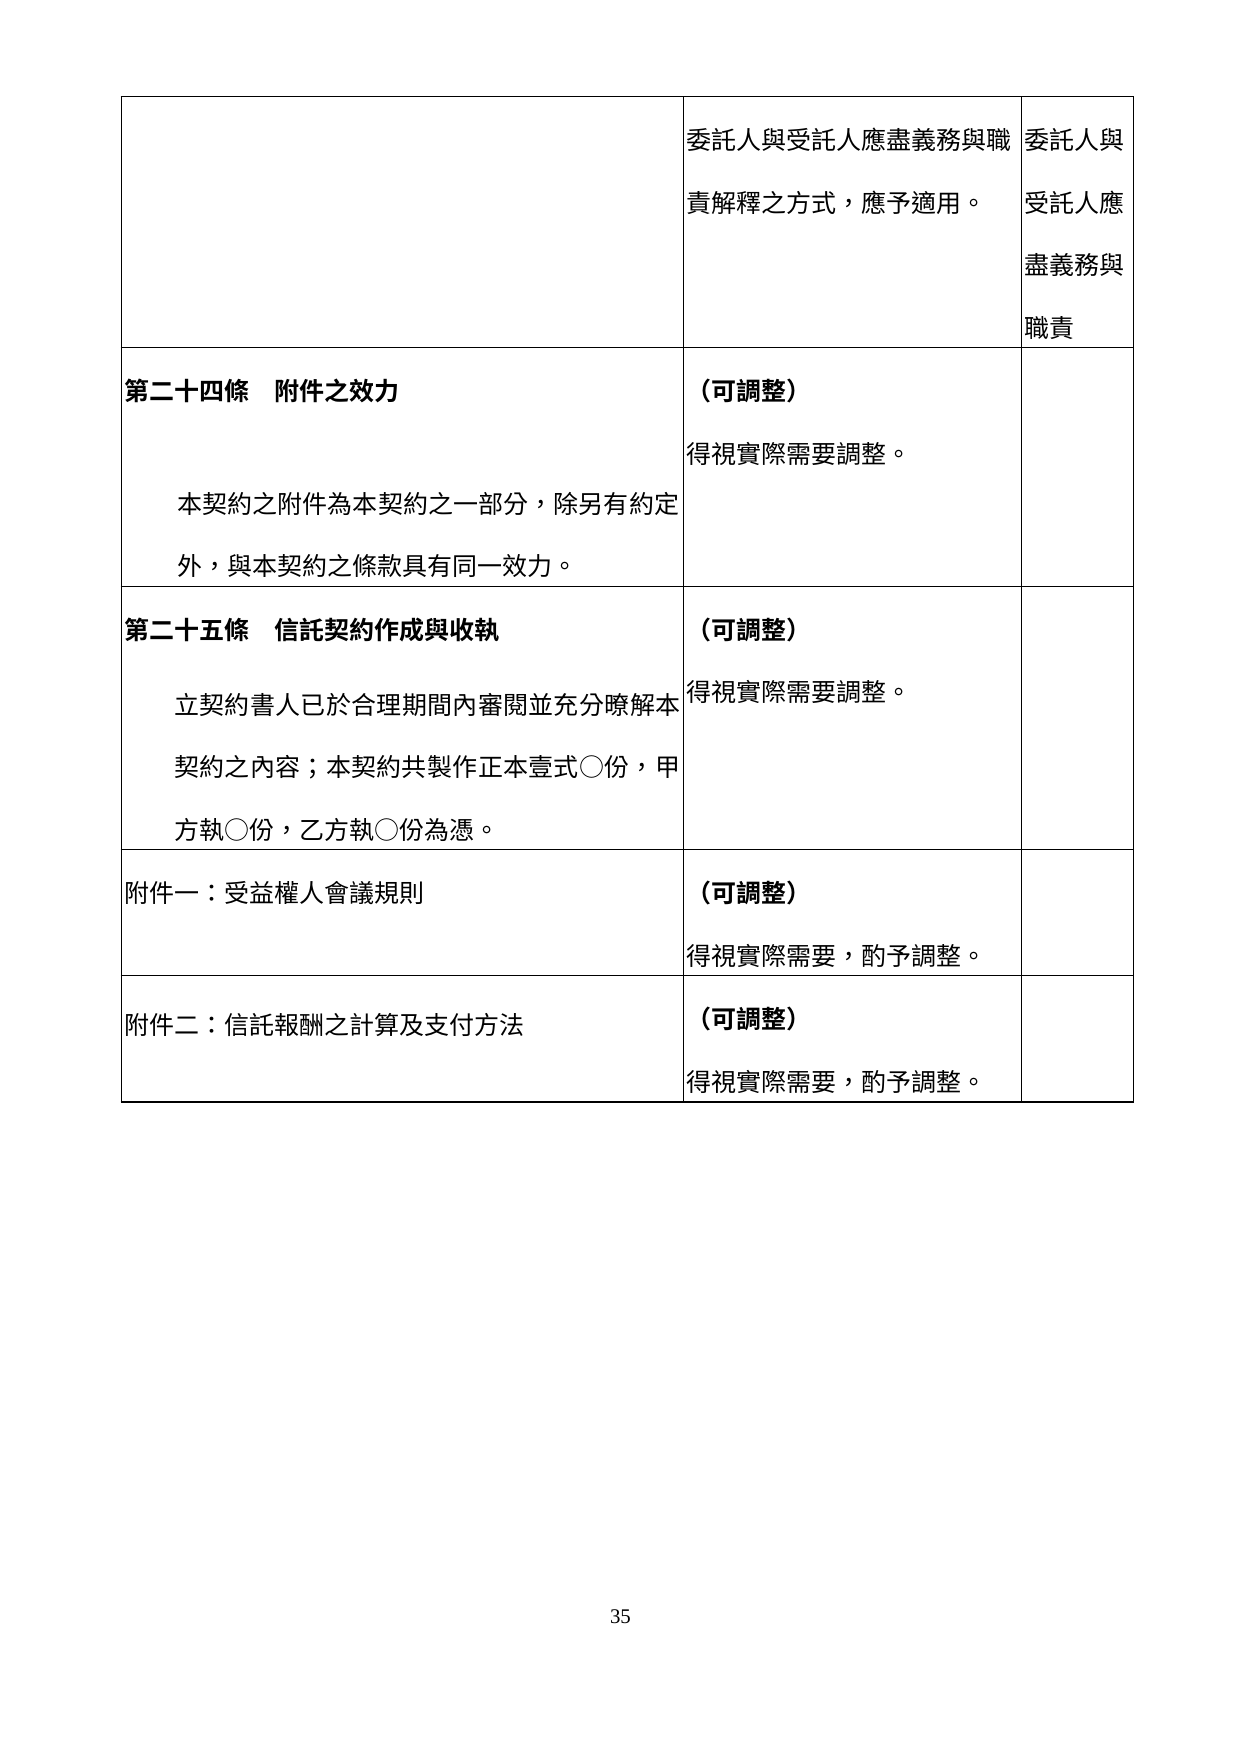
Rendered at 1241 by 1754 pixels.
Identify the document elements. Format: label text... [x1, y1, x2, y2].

table_cell 委託人與受託人應盡義務與職責 [1022, 97, 1133, 347]
table_cell （可調整） 得視實際需要調整。 [684, 587, 1021, 849]
table_cell [1022, 348, 1133, 586]
table_cell 附件二：信託報酬之計算及支付方法 [122, 976, 683, 1101]
table_cell [1022, 587, 1133, 849]
table_cell （可調整） 得視實際需要，酌予調整。 [684, 976, 1021, 1101]
table_cell [122, 97, 683, 347]
table_cell 第二十四條 附件之效力 本契約之附件為本契約之一部分，除另有約定外，與本契約之條款具有同一效力。 [122, 348, 683, 586]
table_cell [1022, 850, 1133, 975]
table_cell （可調整） 得視實際需要調整。 [684, 348, 1021, 586]
table_cell 第二十五條 信託契約作成與收執 立契約書人已於合理期間內審閱並充分暸解本契約之內容；本契約共製作正本壹式○份，甲方執○份，乙方執○份為憑。 [122, 587, 683, 849]
table_cell 附件一：受益權人會議規則 [122, 850, 683, 975]
table_cell [1022, 976, 1133, 1101]
table_cell （可調整） 得視實際需要，酌予調整。 [684, 850, 1021, 975]
table_cell 委託人與受託人應盡義務與職責解釋之方式，應予適用。 [684, 97, 1021, 347]
